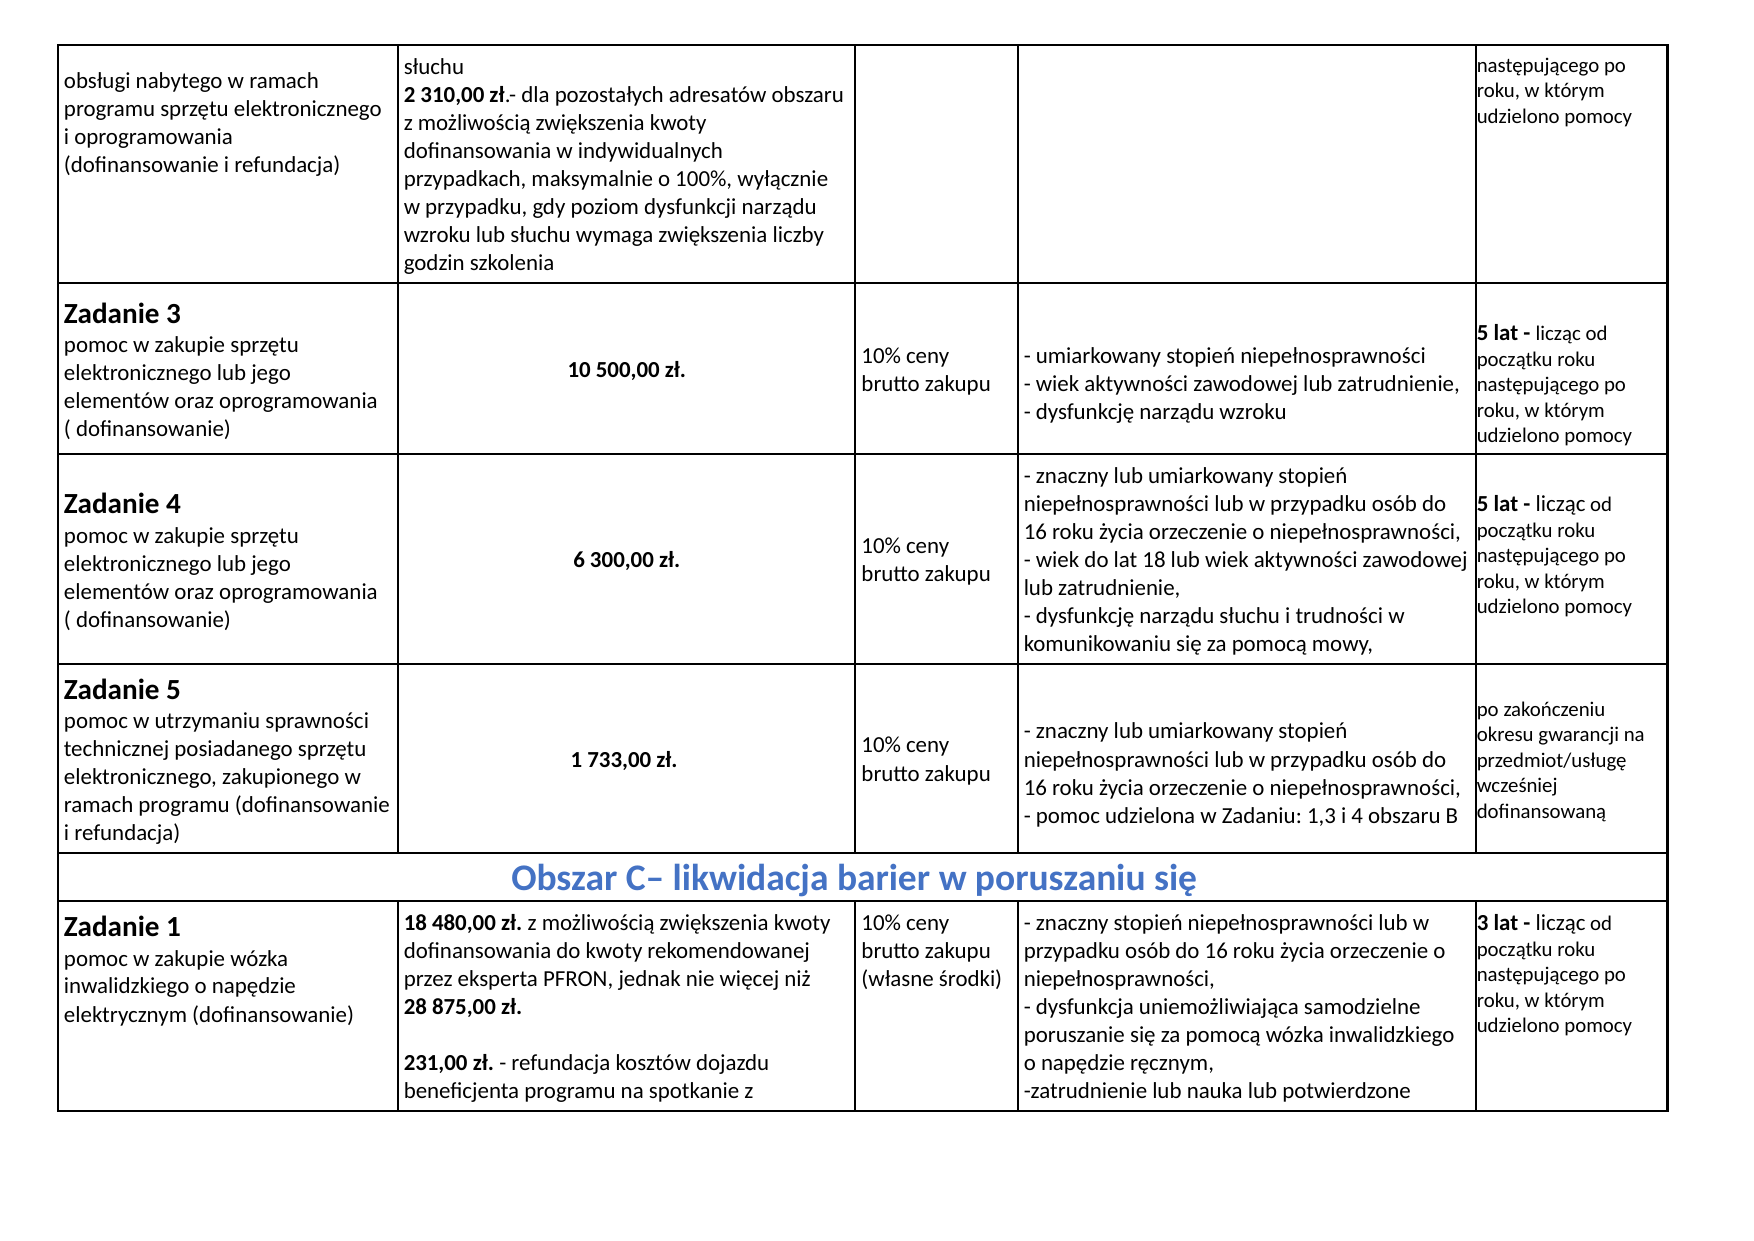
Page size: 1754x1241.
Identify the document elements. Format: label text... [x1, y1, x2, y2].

table_cell [856, 46, 1017, 282]
table_cell [1019, 46, 1475, 282]
table_cell Zadanie 1 pomoc w zakupie wózka inwalidzkiego o napędzie elektrycznym (dofinansowanie) [59, 902, 397, 1110]
table_cell Zadanie 3 pomoc w zakupie sprzętu elektronicznego lub jego elementów oraz oprogramowania ( dofinansowanie) [59, 284, 397, 453]
table_cell - umiarkowany stopień niepełnosprawności - wiek aktywności zawodowej lub zatrudnienie, - dysfunkcję narządu wzroku [1019, 284, 1475, 453]
table_cell 1 733,00 zł. [399, 665, 854, 852]
table_cell 3 lat - licząc od początku roku następującego po roku, w którym udzielono pomocy [1477, 902, 1666, 1110]
table_cell - znaczny lub umiarkowany stopień niepełnosprawności lub w przypadku osób do 16 roku życia orzeczenie o niepełnosprawności, - pomoc udzielona w Zadaniu: 1,3 i 4 obszaru B [1019, 665, 1475, 852]
table_cell 5 lat - licząc od początku roku następującego po roku, w którym udzielono pomocy [1477, 455, 1666, 663]
table_cell Obszar C– likwidacja barier w poruszaniu się [59, 854, 1666, 900]
table_cell 10 500,00 zł. [399, 284, 854, 453]
table_cell 5 lat - licząc od początku roku następującego po roku, w którym udzielono pomocy [1477, 284, 1666, 453]
table_cell 10% ceny brutto zakupu [856, 455, 1017, 663]
table_cell następującego po roku, w którym udzielono pomocy [1477, 46, 1666, 282]
table_cell Zadanie 4 pomoc w zakupie sprzętu elektronicznego lub jego elementów oraz oprogramowania ( dofinansowanie) [59, 455, 397, 663]
table_cell 6 300,00 zł. [399, 455, 854, 663]
table_cell Zadanie 5 pomoc w utrzymaniu sprawności technicznej posiadanego sprzętu elektronicznego, zakupionego w ramach programu (dofinansowanie i refundacja) [59, 665, 397, 852]
table_cell 18 480,00 zł. z możliwością zwiększenia kwoty dofinansowania do kwoty rekomendowanej przez eksperta PFRON, jednak nie więcej niż 28 875,00 zł. 231,00 zł. - refundacja kosztów dojazdu beneficjenta programu na spotkanie z [399, 902, 854, 1110]
table_cell po zakończeniu okresu gwarancji na przedmiot/usługę wcześniej dofinansowaną [1477, 665, 1666, 852]
table_cell słuchu 2 310,00 zł.- dla pozostałych adresatów obszaru z możliwością zwiększenia kwoty dofinansowania w indywidualnych przypadkach, maksymalnie o 100%, wyłącznie w przypadku, gdy poziom dysfunkcji narządu wzroku lub słuchu wymaga zwiększenia liczby godzin szkolenia [399, 46, 854, 282]
table_cell 10% ceny brutto zakupu (własne środki) [856, 902, 1017, 1110]
table_cell 10% ceny brutto zakupu [856, 284, 1017, 453]
table_cell - znaczny lub umiarkowany stopień niepełnosprawności lub w przypadku osób do 16 roku życia orzeczenie o niepełnosprawności, - wiek do lat 18 lub wiek aktywności zawodowej lub zatrudnienie, - dysfunkcję narządu słuchu i trudności w komunikowaniu się za pomocą mowy, [1019, 455, 1475, 663]
table_cell obsługi nabytego w ramach programu sprzętu elektronicznego i oprogramowania (dofinansowanie i refundacja) [59, 46, 397, 282]
table_cell - znaczny stopień niepełnosprawności lub w przypadku osób do 16 roku życia orzeczenie o niepełnosprawności, - dysfunkcja uniemożliwiająca samodzielne poruszanie się za pomocą wózka inwalidzkiego o napędzie ręcznym, -zatrudnienie lub nauka lub potwierdzone [1019, 902, 1475, 1110]
table_cell 10% ceny brutto zakupu [856, 665, 1017, 852]
